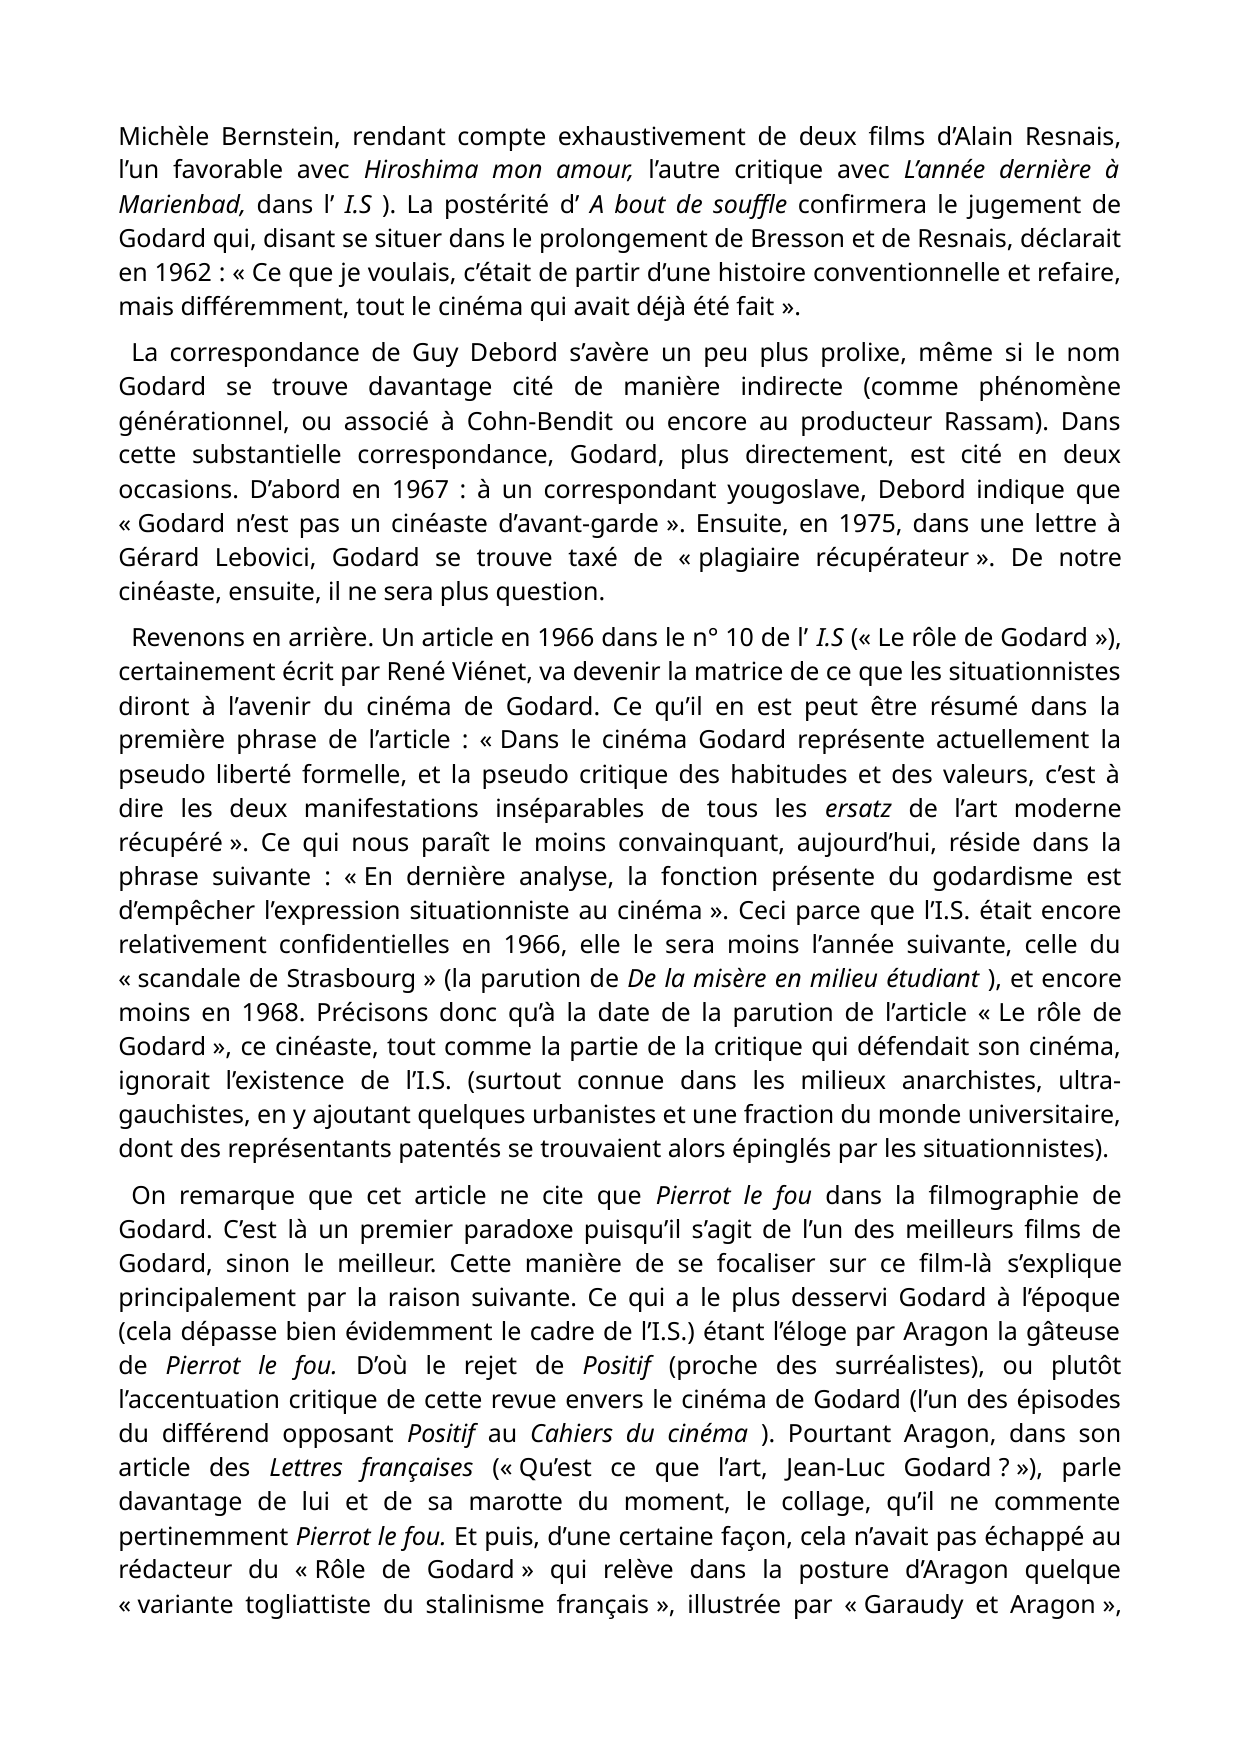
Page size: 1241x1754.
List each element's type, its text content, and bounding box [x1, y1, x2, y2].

text Michèle Bernstein, rendant compte exhaustivement de deux films d’Alain Resnais, l’un favorable avec Hiroshima mon amour, l’autre critique avec L’année dernière à Marienbad, dans l’ I.S ). La postérité d’ A bout de souffle confirmera le jugement de Godard qui, disant se situer dans le prolongement de Bresson et de Resnais, déclarait en 1962 : « Ce que je voulais, c’était de partir d’une histoire conventionnelle et refaire, mais différemment, tout le cinéma qui avait déjà été fait ». [118, 118, 1122, 322]
text La correspondance de Guy Debord s’avère un peu plus prolixe, même si le nom Godard se trouve davantage cité de manière indirecte (comme phénomène générationnel, ou associé à Cohn-Bendit ou encore au producteur Rassam). Dans cette substantielle correspondance, Godard, plus directement, est cité en deux occasions. D’abord en 1967 : à un correspondant yougoslave, Debord indique que « Godard n’est pas un cinéaste d’avant-garde ». Ensuite, en 1975, dans une lettre à Gérard Lebovici, Godard se trouve taxé de « plagiaire récupérateur ». De notre cinéaste, ensuite, il ne sera plus question. [118, 335, 1122, 607]
text On remarque que cet article ne cite que Pierrot le fou dans la filmographie de Godard. C’est là un premier paradoxe puisqu’il s’agit de l’un des meilleurs films de Godard, sinon le meilleur. Cette manière de se focaliser sur ce film-là s’explique principalement par la raison suivante. Ce qui a le plus desservi Godard à l’époque (cela dépasse bien évidemment le cadre de l’I.S.) étant l’éloge par Aragon la gâteuse de Pierrot le fou. D’où le rejet de Positif (proche des surréalistes), ou plutôt l’accentuation critique de cette revue envers le cinéma de Godard (l’un des épisodes du différend opposant Positif au Cahiers du cinéma ). Pourtant Aragon, dans son article des Lettres françaises (« Qu’est ce que l’art, Jean-Luc Godard ? »), parle davantage de lui et de sa marotte du moment, le collage, qu’il ne commente pertinemment Pierrot le fou. Et puis, d’une certaine façon, cela n’avait pas échappé au rédacteur du « Rôle de Godard » qui relève dans la posture d’Aragon quelque « variante togliattiste du stalinisme français », illustrée par « Garaudy et Aragon », [118, 1177, 1122, 1620]
text Revenons en arrière. Un article en 1966 dans le n° 10 de l’ I.S (« Le rôle de Godard »), certainement écrit par René Viénet, va devenir la matrice de ce que les situationnistes diront à l’avenir du cinéma de Godard. Ce qu’il en est peut être résumé dans la première phrase de l’article : « Dans le cinéma Godard représente actuellement la pseudo liberté formelle, et la pseudo critique des habitudes et des valeurs, c’est à dire les deux manifestations inséparables de tous les ersatz de l’art moderne récupéré ». Ce qui nous paraît le moins convainquant, aujourd’hui, réside dans la phrase suivante : « En dernière analyse, la fonction présente du godardisme est d’empêcher l’expression situationniste au cinéma ». Ceci parce que l’I.S. était encore relativement confidentielles en 1966, elle le sera moins l’année suivante, celle du « scandale de Strasbourg » (la parution de De la misère en milieu étudiant ), et encore moins en 1968. Précisons donc qu’à la date de la parution de l’article « Le rôle de Godard », ce cinéaste, tout comme la partie de la critique qui défendait son cinéma, ignorait l’existence de l’I.S. (surtout connue dans les milieux anarchistes, ultra-gauchistes, en y ajoutant quelques urbanistes et une fraction du monde universitaire, dont des représentants patentés se trouvaient alors épinglés par les situationnistes). [118, 620, 1122, 1165]
